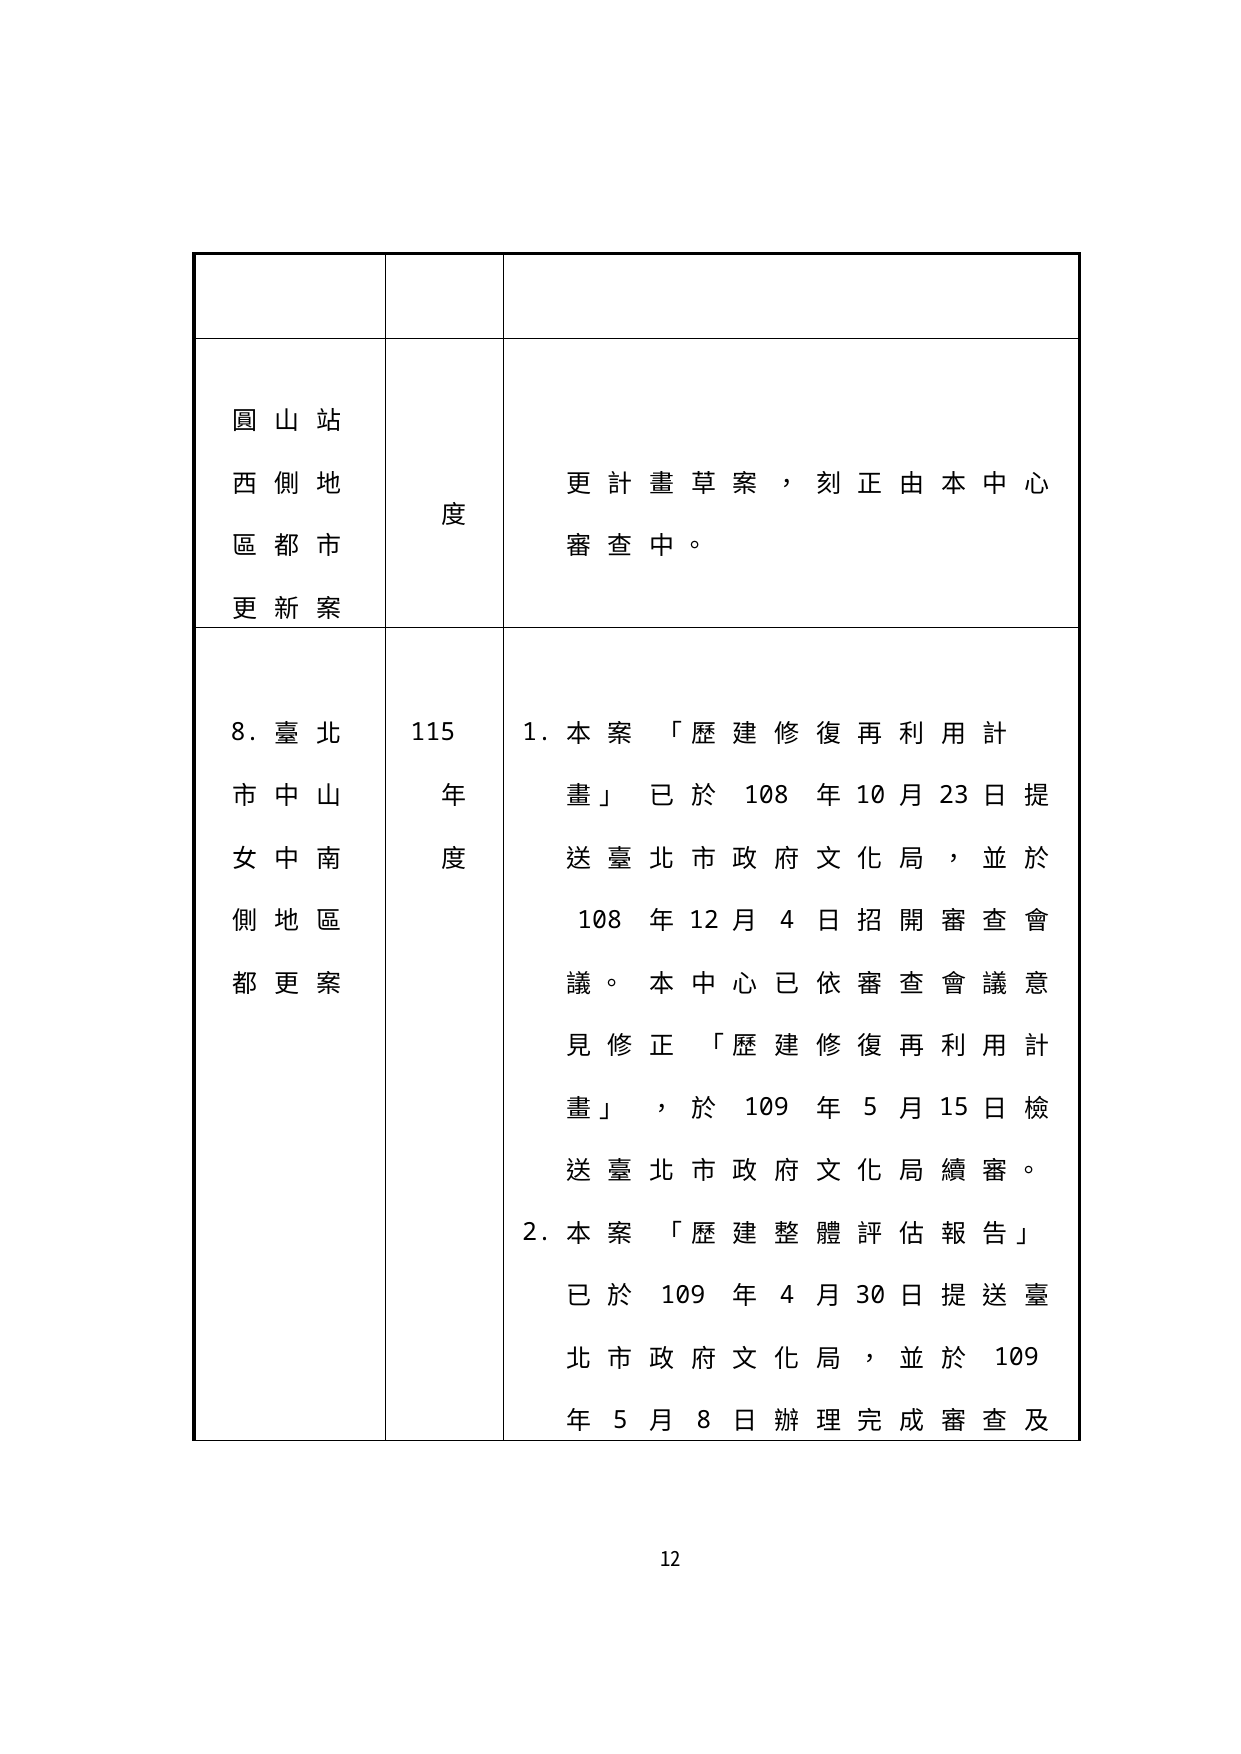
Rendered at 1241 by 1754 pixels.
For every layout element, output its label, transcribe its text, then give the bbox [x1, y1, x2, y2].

table_cell 1.本案「歷建修復再利用計畫」已於108年10月23日提送臺北市政府文化局，並於108年12月4日招開審查會議。本中心已依審查會議意見修正「歷建修復再利用計畫」，於109年5月15日檢送臺北市政府文化局續審。 2.本案「歷建整體評估報告」已於109年4月30日提送臺北市政府文化局，並於109年5月8日辦理完成審查及現勘，109年5月25日召開文資審議會。 3.辦理開發計畫書修正作業。 4.辦理私地主更新意願調查作業。 [504, 628, 1078, 1439]
table_cell 109年4月29日出資人已提出都市更新事業計畫及權利變更計畫草案，刻正由本中心審查中。 [504, 339, 1078, 627]
table_cell 113年度 [386, 339, 503, 627]
table_header [504, 255, 1078, 337]
table_header [386, 255, 503, 337]
table_header [196, 255, 385, 337]
table_cell 8.臺北市中山女中南側地區都更案 [196, 628, 385, 1439]
table_cell 115年度 [386, 628, 503, 1439]
table_cell 7.臺北市捷運圓山站西側地區都市更新案 [196, 339, 385, 627]
